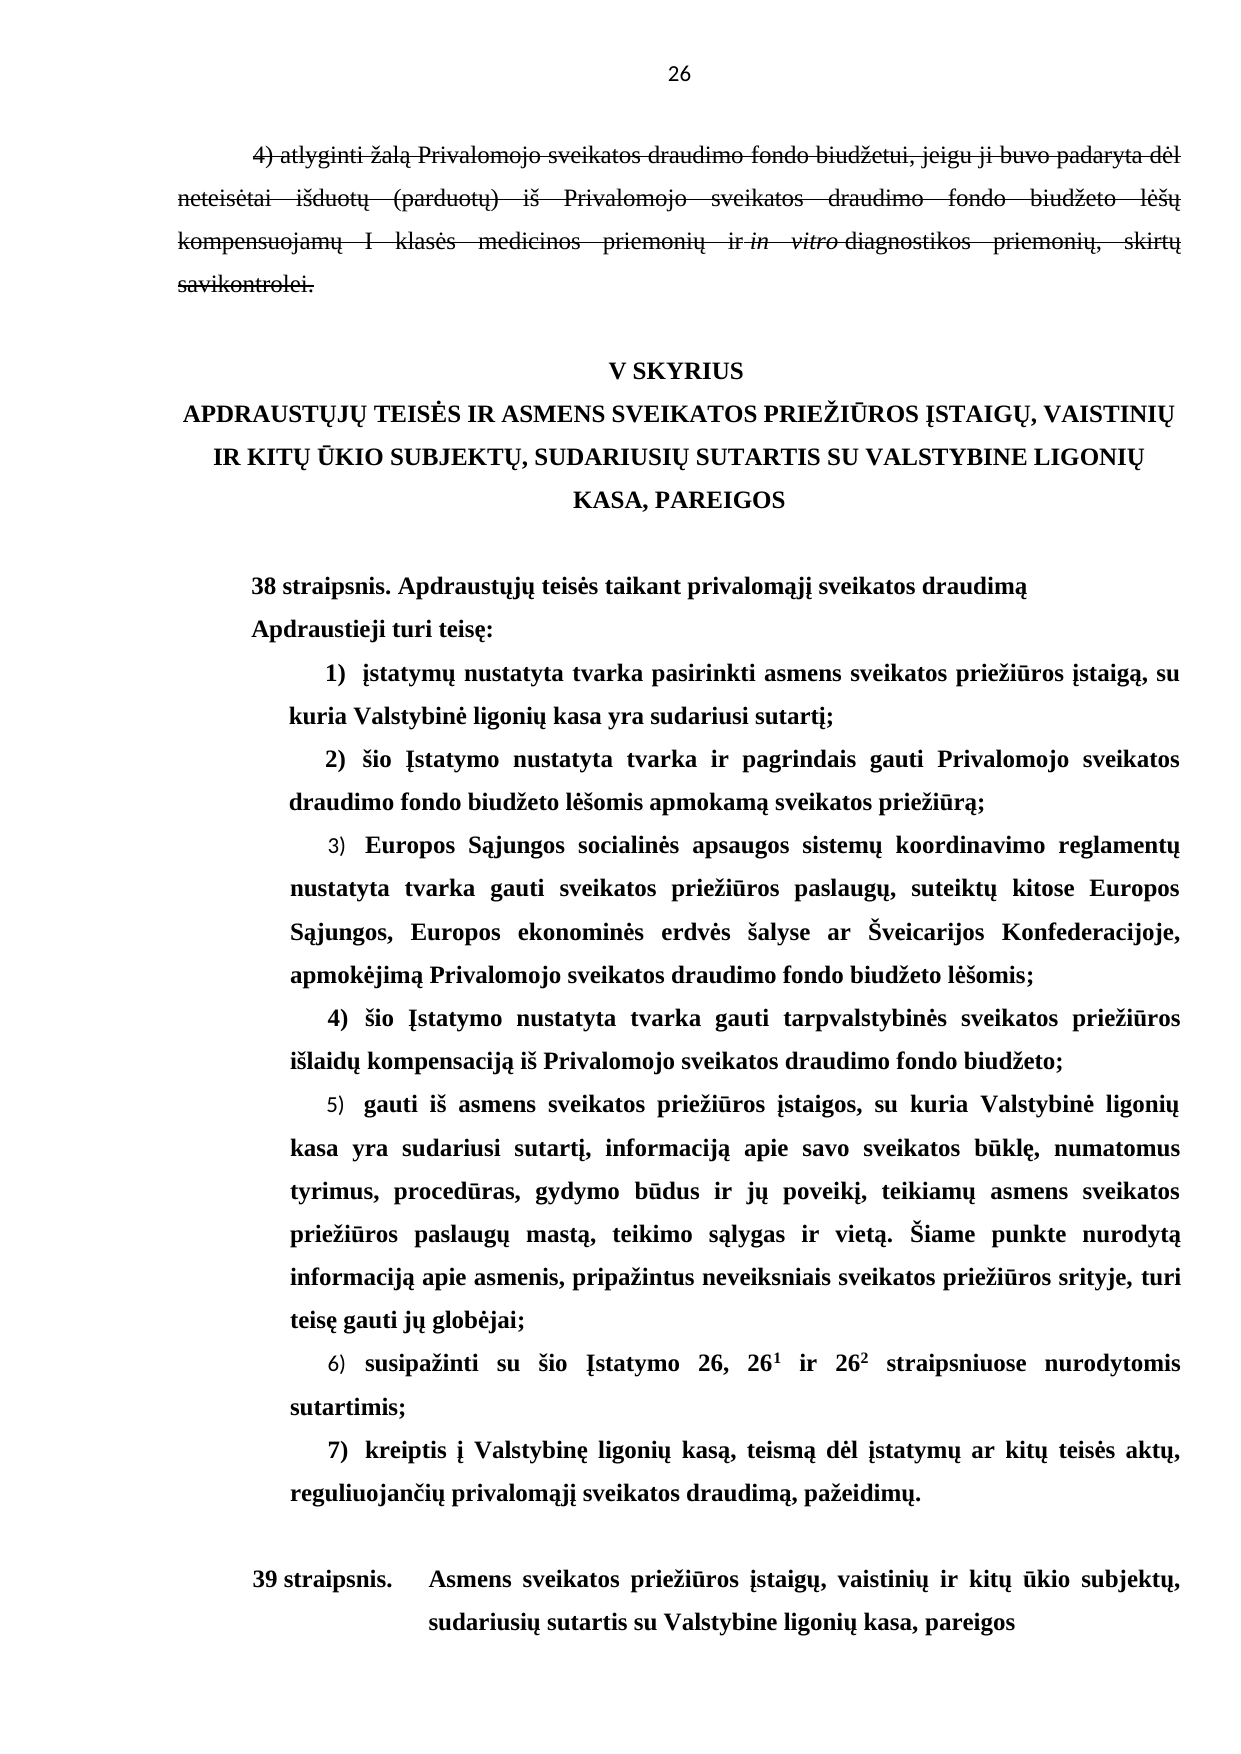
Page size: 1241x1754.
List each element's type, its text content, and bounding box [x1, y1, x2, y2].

list Europos Sąjungos socialinės apsaugos sistemų koordinavimo reglamentų nustatyta tvarka gauti sveikatos priežiūros paslaugų, suteiktų kitose Europos Sąjungos, Europos ekonominės erdvės šalyse ar Šveicarijos Konfederacijoje, apmokėjimą Privalomojo sveikatos draudimo fondo biudžeto lėšomis; [252, 830, 1181, 988]
text 4) atlyginti žalą Privalomojo sveikatos draudimo fondo biudžetui, jeigu ji buvo padaryta dėl neteisėtai išduotų (parduotų) iš Privalomojo sveikatos draudimo fondo biudžeto lėšų kompensuojamų I klasės medicinos priemonių ir in vitro diagnostikos priemonių, skirtų savikontrolei. [177, 243, 1181, 298]
text 4) atlyginti žalą Privalomojo sveikatos draudimo fondo biudžetui, jeigu ji buvo padaryta dėl neteisėtai išduotų (parduotų) iš Privalomojo sveikatos draudimo fondo biudžeto lėšų kompensuojamų I klasės medicinos priemonių ir in vitro diagnostikos priemonių, skirtų savikontrolei. [177, 200, 1181, 242]
text 4) atlyginti žalą Privalomojo sveikatos draudimo fondo biudžetui, jeigu ji buvo padaryta dėl neteisėtai išduotų (parduotų) iš Privalomojo sveikatos draudimo fondo biudžeto lėšų kompensuojamų I klasės medicinos priemonių ir in vitro diagnostikos priemonių, skirtų savikontrolei. [177, 140, 1181, 199]
list kreiptis į Valstybinę ligonių kasą, teismą dėl įstatymų ar kitų teisės aktų, reguliuojančių privalomąjį sveikatos draudimą, pažeidimų. [252, 1435, 1181, 1507]
list susipažinti su šio Įstatymo 26, 261 ir 262 straipsniuose nurodytomis sutartimis; [252, 1348, 1181, 1420]
list gauti iš asmens sveikatos priežiūros įstaigos, su kuria Valstybinė ligonių kasa yra sudariusi sutartį, informaciją apie savo sveikatos būklę, numatomus tyrimus, procedūras, gydymo būdus ir jų poveikį, teikiamų asmens sveikatos priežiūros paslaugų mastą, teikimo sąlygas ir vietą. Šiame punkte nurodytą informaciją apie asmenis, pripažintus neveiksniais sveikatos priežiūros srityje, turi teisę gauti jų globėjai; [252, 1089, 1181, 1334]
text Apdraustieji turi teisę: [177, 614, 1181, 643]
list šio Įstatymo nustatyta tvarka ir pagrindais gauti Privalomojo sveikatos draudimo fondo biudžeto lėšomis apmokamą sveikatos priežiūrą; [251, 744, 1181, 816]
text 38 straipsnis. Apdraustųjų teisės taikant privalomąjį sveikatos draudimą [251, 571, 1181, 600]
text APDRAUSTŲJŲ TEISĖS IR ASMENS SVEIKATOS PRIEŽIŪROS ĮSTAIGŲ, VAISTINIŲ IR KITŲ ŪKIO SUBJEKTŲ, SUDARIUSIŲ SUTARTIS SU VALSTYBINE LIGONIŲ KASA, PAREIGOS [177, 399, 1181, 514]
list įstatymų nustatyta tvarka pasirinkti asmens sveikatos priežiūros įstaigą, su kuria Valstybinė ligonių kasa yra sudariusi sutartį; [251, 658, 1181, 729]
list šio Įstatymo nustatyta tvarka gauti tarpvalstybinės sveikatos priežiūros išlaidų kompensaciją iš Privalomojo sveikatos draudimo fondo biudžeto; [252, 1003, 1181, 1075]
text V SKYRIUS [177, 356, 1181, 384]
text 39 straipsnis. Asmens sveikatos priežiūros įstaigų, vaistinių ir kitų ūkio subjektų, sudariusių sutartis su Valstybine ligonių kasa, pareigos [252, 1564, 1181, 1636]
